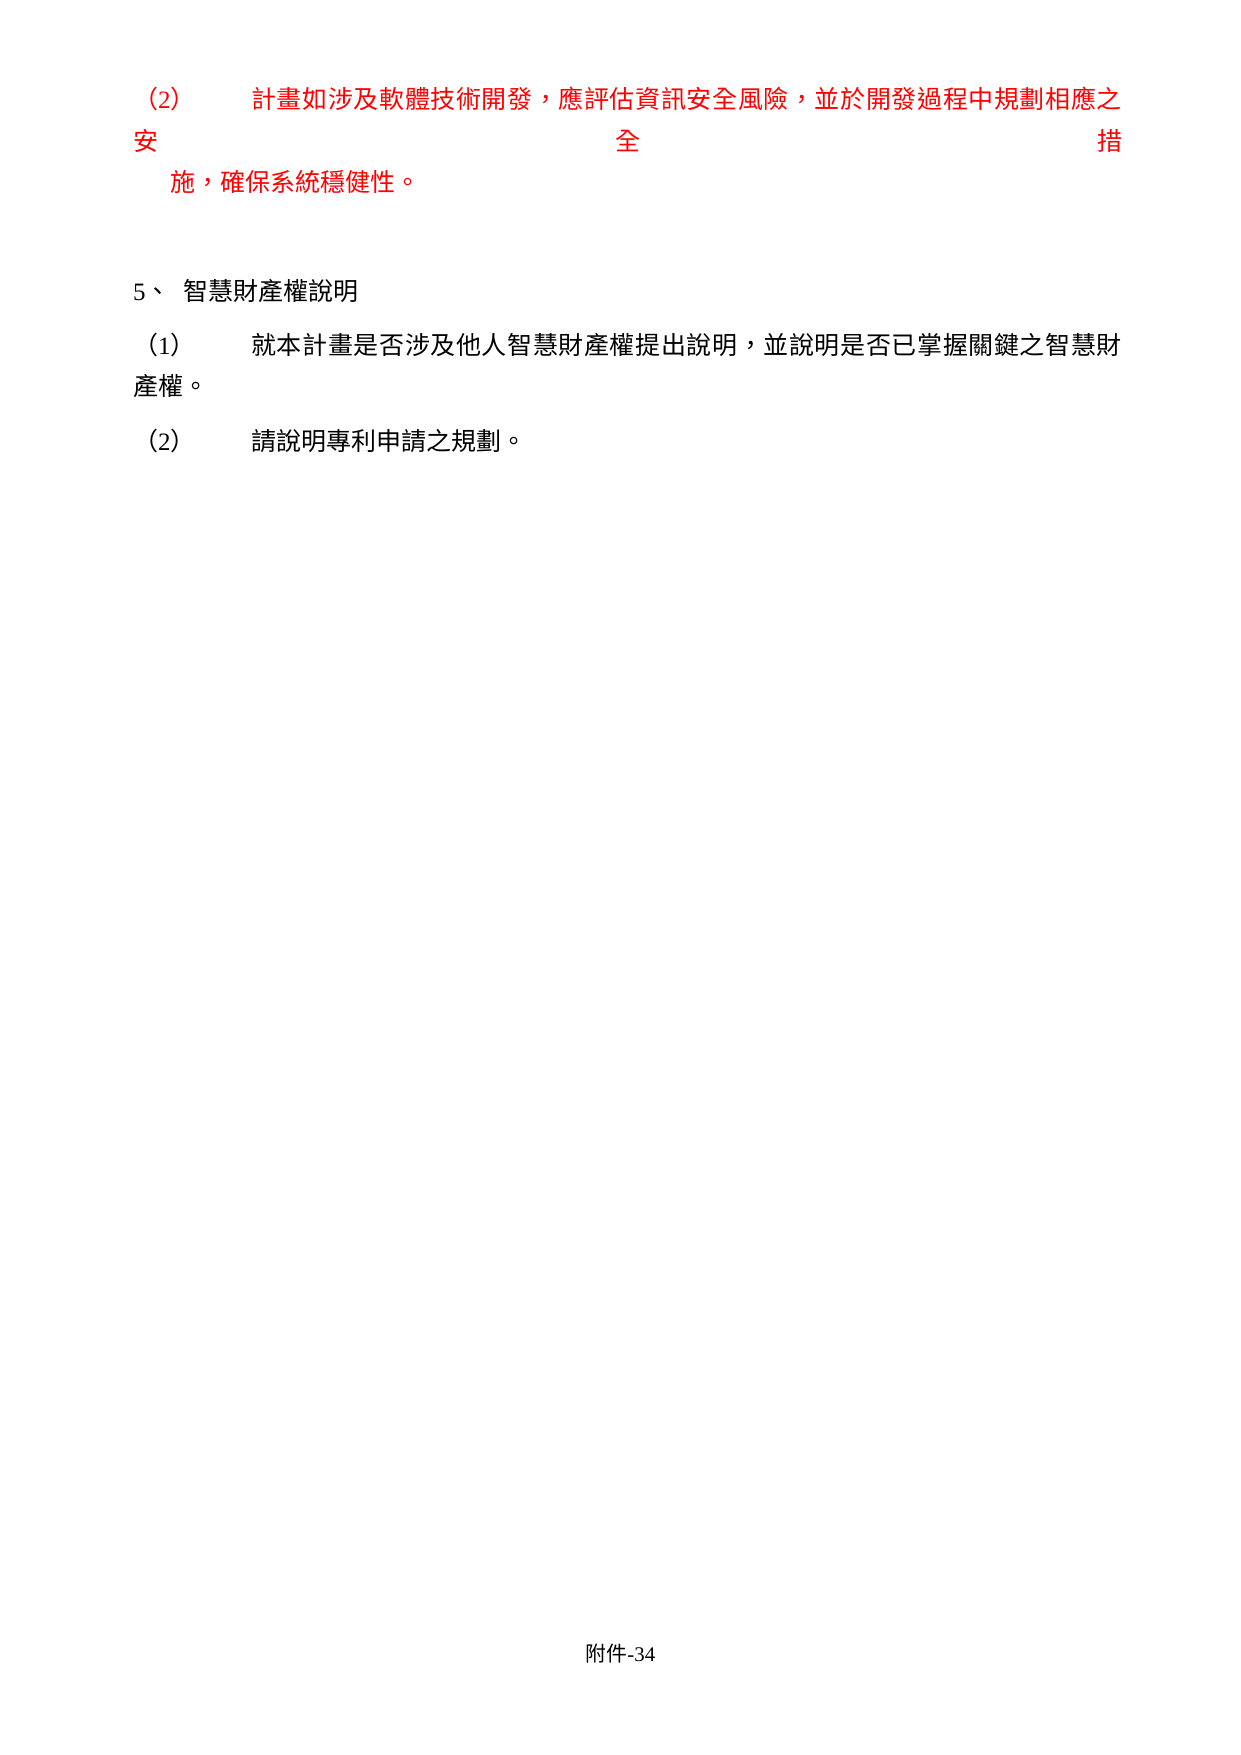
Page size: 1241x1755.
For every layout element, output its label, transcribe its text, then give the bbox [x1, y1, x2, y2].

list 智慧財產權說明 [133, 267, 1107, 308]
list 就本計畫是否涉及他人智慧財產權提出說明，並說明是否已掌握關鍵之智慧財產權。 [133, 321, 1122, 404]
list 計畫如涉及軟體技術開發，應評估資訊安全風險，並於開發過程中規劃相應之安全措 施，確保系統穩健性。 [133, 75, 1122, 200]
list 請說明專利申請之規劃。 [133, 417, 1122, 458]
